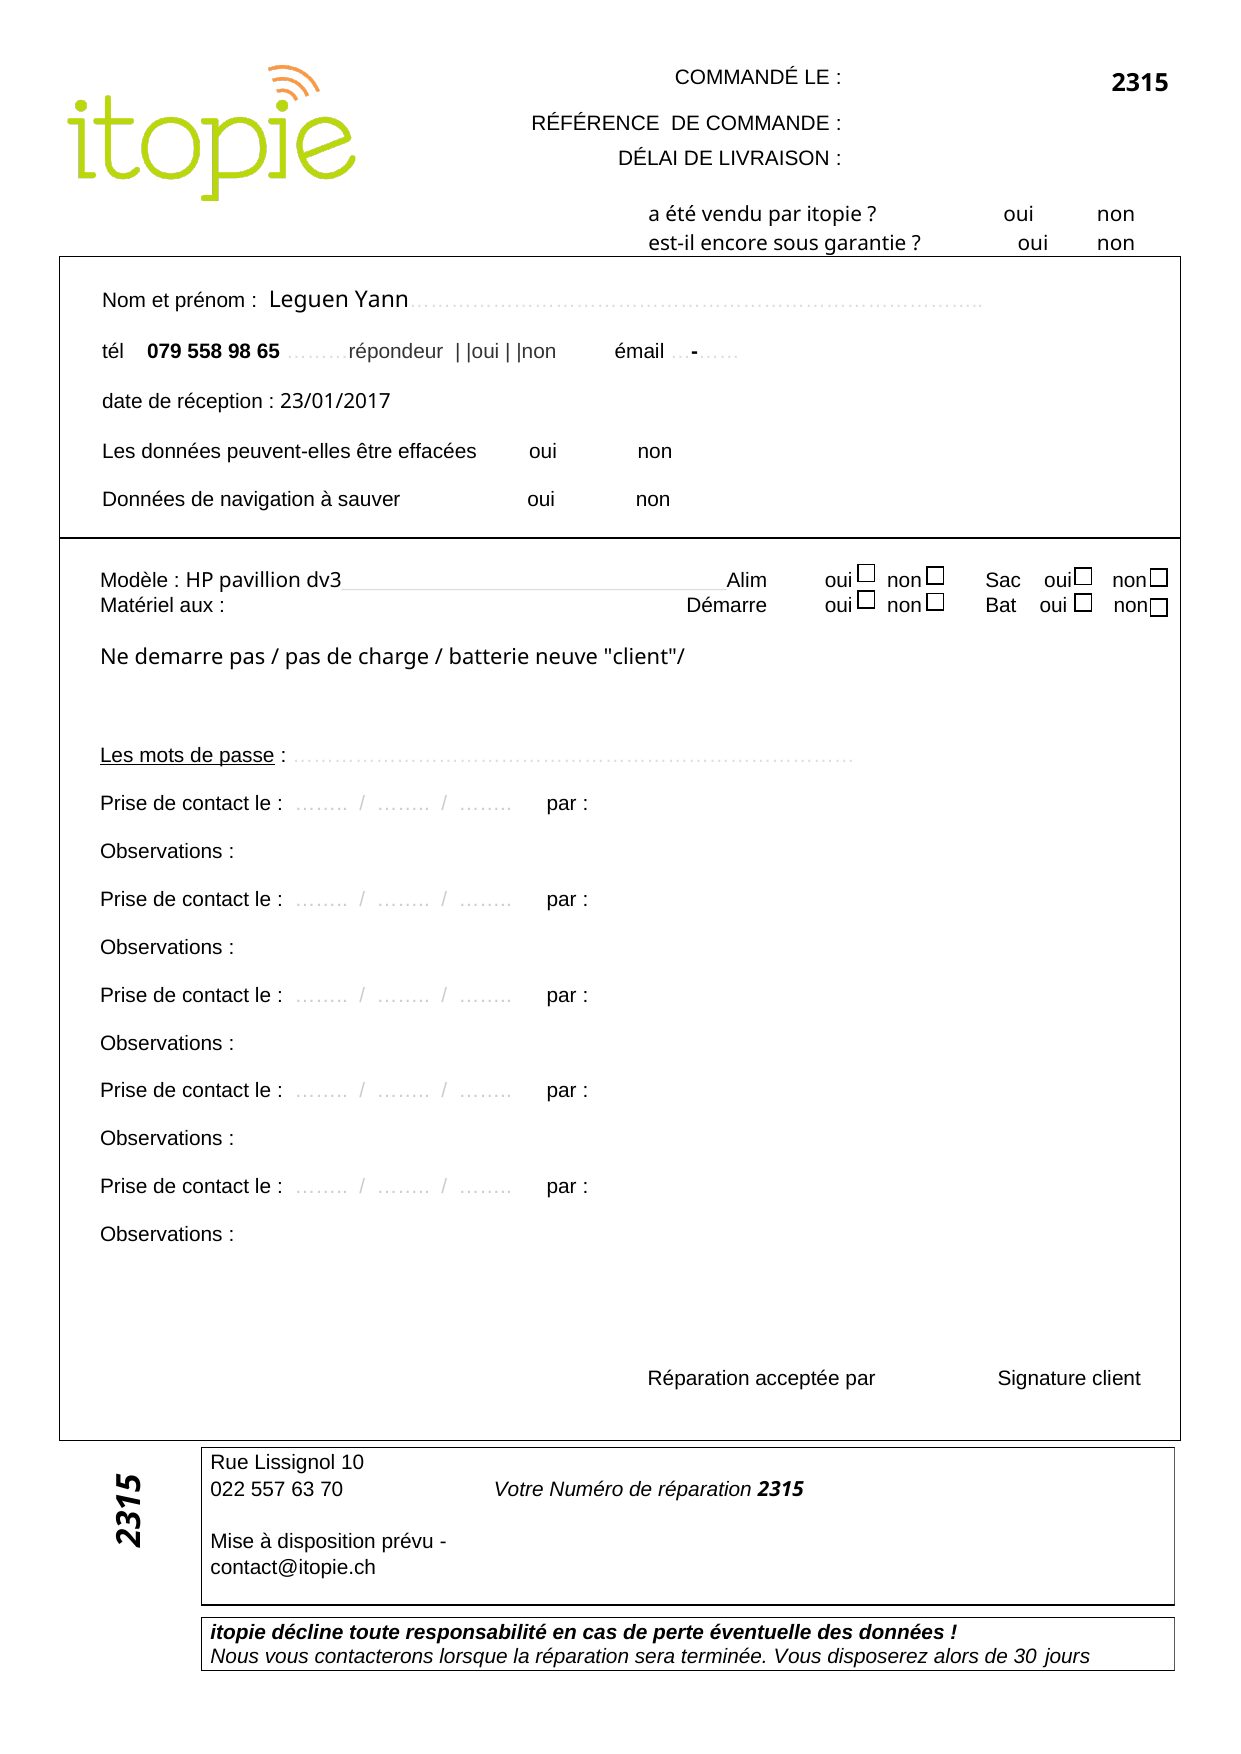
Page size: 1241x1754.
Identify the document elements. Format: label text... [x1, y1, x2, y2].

text Observations : [60, 1027, 1180, 1054]
text Prise de contact le : …….. / …….. / …….. par : [60, 979, 1180, 1006]
text Matériel aux : Démarre oui non Bat oui non [60, 590, 1180, 617]
table_cell RÉFÉRENCE DE COMMANDE : [490, 105, 847, 140]
text Les mots de passe : ……………………………………………………………………… [60, 740, 1180, 767]
text Modèle : HP pavillion dv3 Alim oui non Sac oui non [879, 562, 925, 590]
text Prise de contact le : …….. / …….. / …….. par : [60, 1075, 1180, 1102]
text Modèle : HP pavillion dv3 Alim oui non Sac oui non [60, 562, 856, 590]
text Réparation acceptée par Signature client [60, 1363, 1180, 1390]
text Ne demarre pas / pas de charge / batterie neuve "client"/ [60, 638, 1180, 671]
text a été vendu par itopie ? oui non [59, 199, 1181, 228]
table_cell [847, 140, 1180, 175]
text est-il encore sous garantie ? oui non [59, 228, 1181, 256]
table_cell [847, 105, 1180, 140]
table_header 2315 [847, 59, 1180, 104]
text Observations : [60, 1123, 1180, 1150]
text Données de navigation à sauver oui non [60, 484, 1180, 511]
table_header 2315 [59, 1441, 195, 1677]
text date de réception : 23/01/2017 [60, 383, 1180, 415]
picture [67, 65, 356, 201]
text Modèle : HP pavillion dv3 Alim oui non Sac oui non [948, 562, 1180, 590]
table_header COMMANDÉ LE : [490, 59, 847, 104]
table_cell itopie décline toute responsabilité en cas de perte éventuelle des données ! Nous vous contacterons lorsque la réparation sera terminée. Vous disposerez alors de 30 jours [195, 1611, 1180, 1677]
table_cell DÉLAI DE LIVRAISON : [490, 140, 847, 175]
text Nom et prénom : Leguen Yann……………………………………………………………………….. [60, 280, 1180, 314]
table_header Rue Lissignol 10 022 557 63 70 Votre Numéro de réparation 2315 Mise à disposition prévu - contact@itopie.ch [195, 1441, 1180, 1611]
text Observations : [60, 836, 1180, 863]
text Les données peuvent-elles être effacées oui non [60, 436, 1180, 463]
text Prise de contact le : …….. / …….. / …….. par : [60, 788, 1180, 815]
text Prise de contact le : …….. / …….. / …….. par : [60, 1171, 1180, 1198]
text tél 079 558 98 65 ………répondeur | |oui | |non émail …-…… [60, 335, 1180, 362]
text Observations : [60, 931, 1180, 958]
text Observations : [60, 1219, 1180, 1246]
text Prise de contact le : …….. / …….. / …….. par : [60, 883, 1180, 911]
